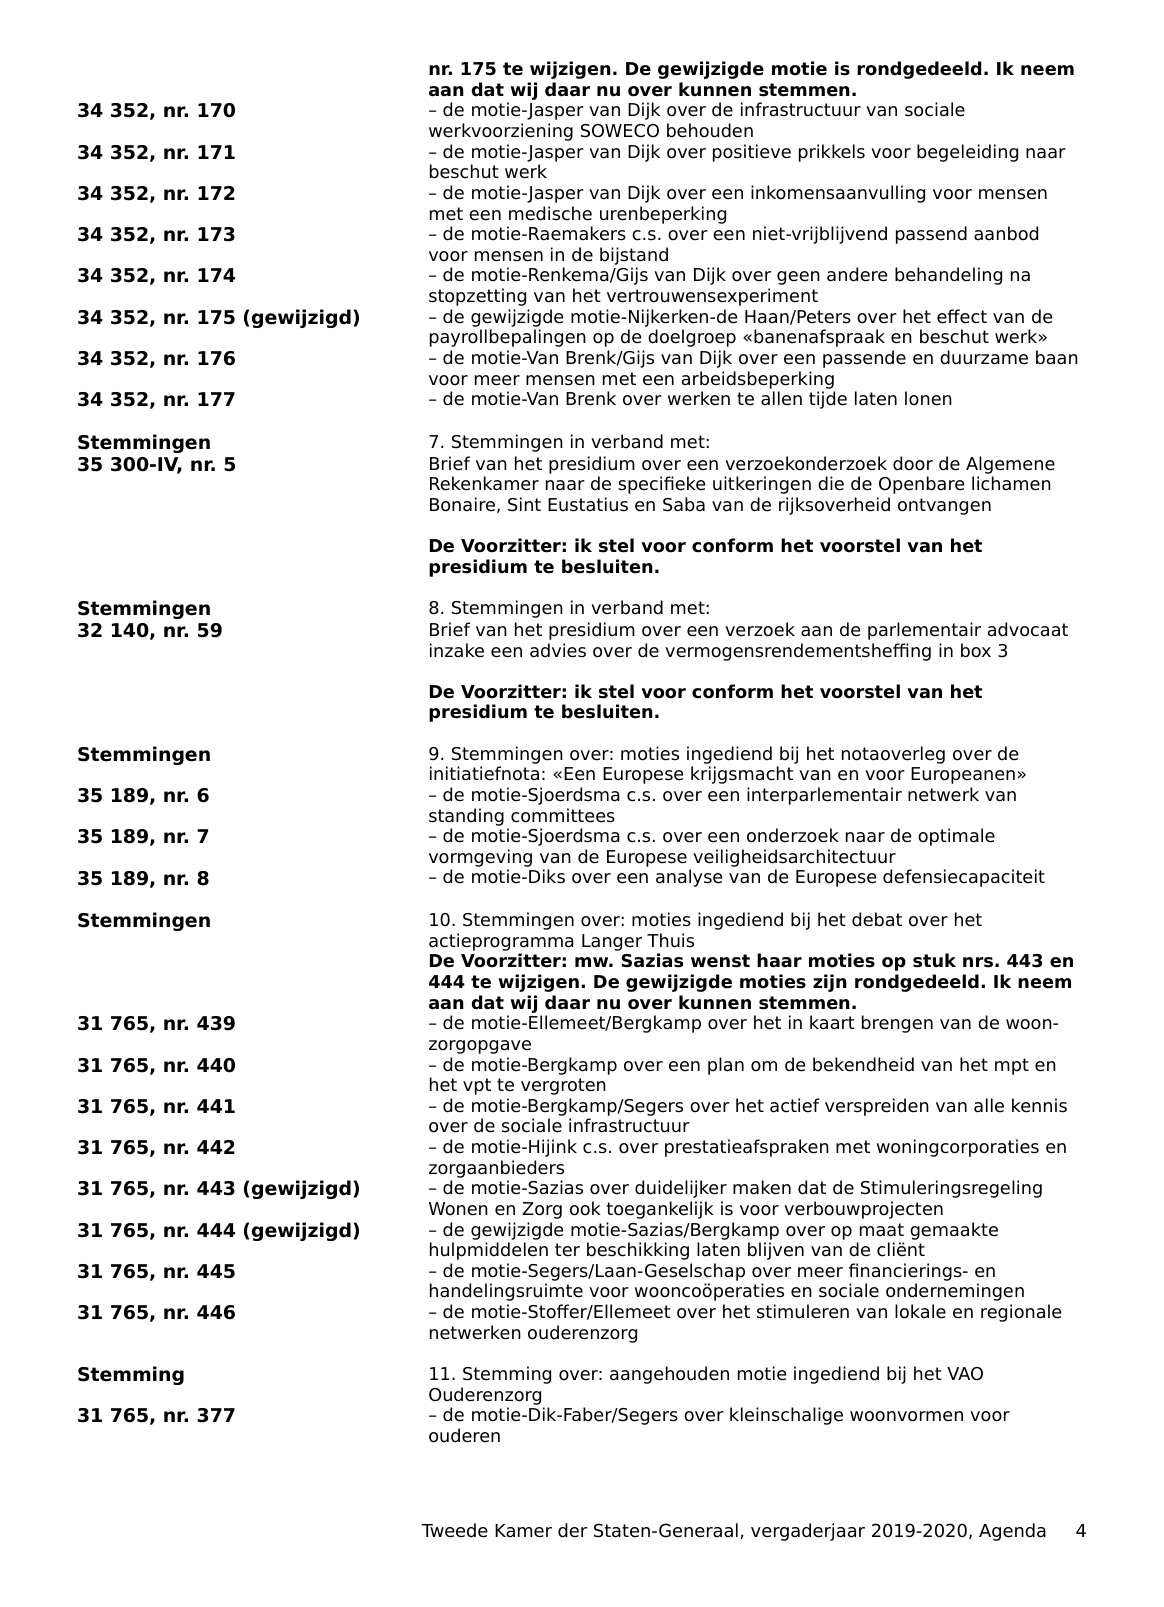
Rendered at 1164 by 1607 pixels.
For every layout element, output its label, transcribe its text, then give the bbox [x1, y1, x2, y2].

table_cell [77, 951, 404, 1013]
table_cell 31 765, nr. 444 (gewijzigd) [77, 1220, 404, 1261]
table_cell 34 352, nr. 172 [77, 183, 404, 224]
table_cell [77, 1446, 404, 1467]
table_cell – de motie-Dik-Faber/Segers over kleinschalige woonvormen voor ouderen [422, 1405, 1087, 1446]
table_cell 31 765, nr. 439 [77, 1013, 404, 1054]
table_cell – de gewijzigde motie-Nijkerken-de Haan/Peters over het effect van de payrollbepalingen op de doelgroep «banenafspraak en beschut werk» [422, 307, 1087, 348]
table_cell Brief van het presidium over een verzoekonderzoek door de Algemene Rekenkamer naar de specifieke uitkeringen die de Openbare lichamen Bonaire, Sint Eustatius en Saba van de rijksoverheid ontvangen [422, 454, 1087, 516]
table_cell [405, 1220, 422, 1261]
table_cell 35 300-IV, nr. 5 [77, 454, 404, 516]
table_cell [405, 951, 422, 1013]
table_cell De Voorzitter: ik stel voor conform het voorstel van het presidium te besluiten. [422, 682, 1087, 723]
table_cell [405, 910, 422, 951]
table_cell [77, 516, 404, 536]
table_cell [405, 142, 422, 183]
table_cell nr. 175 te wijzigen. De gewijzigde motie is rondgedeeld. Ik neem aan dat wij daar nu over kunnen stemmen. [422, 59, 1087, 100]
table_cell 31 765, nr. 445 [77, 1261, 404, 1302]
table_cell [422, 516, 1087, 536]
table_cell [405, 1055, 422, 1096]
table_cell 7. Stemmingen in verband met: [422, 432, 1087, 454]
table_cell Stemming [77, 1364, 404, 1405]
table_cell 11. Stemming over: aangehouden motie ingediend bij het VAO Ouderenzorg [422, 1364, 1087, 1405]
table_cell [77, 411, 404, 432]
table_cell De Voorzitter: ik stel voor conform het voorstel van het presidium te besluiten. [422, 536, 1087, 577]
table_cell [405, 785, 422, 826]
table_cell – de motie-Segers/Laan-Geselschap over meer financierings- en handelingsruimte voor wooncoöperaties en sociale ondernemingen [422, 1261, 1087, 1302]
table_cell – de motie-Bergkamp over een plan om de bekendheid van het mpt en het vpt te vergroten [422, 1055, 1087, 1096]
table_cell [405, 578, 422, 598]
table_cell – de motie-Jasper van Dijk over een inkomensaanvulling voor mensen met een medische urenbeperking [422, 183, 1087, 224]
table_cell De Voorzitter: mw. Sazias wenst haar moties op stuk nrs. 443 en 444 te wijzigen. De gewijzigde moties zijn rondgedeeld. Ik neem aan dat wij daar nu over kunnen stemmen. [422, 951, 1087, 1013]
table_cell 8. Stemmingen in verband met: [422, 598, 1087, 620]
table_cell [405, 1137, 422, 1178]
table_cell – de motie-Stoffer/Ellemeet over het stimuleren van lokale en regionale netwerken ouderenzorg [422, 1302, 1087, 1343]
table_cell 35 189, nr. 7 [77, 826, 404, 867]
table_cell Stemmingen [77, 432, 404, 454]
table_cell [422, 661, 1087, 682]
table_cell [405, 1364, 422, 1405]
table_cell [405, 516, 422, 536]
table_cell [405, 1302, 422, 1343]
table_cell [77, 578, 404, 598]
table_cell Stemmingen [77, 598, 404, 620]
table_cell – de motie-Renkema/Gijs van Dijk over geen andere behandeling na stopzetting van het vertrouwensexperiment [422, 265, 1087, 307]
table_cell [405, 1343, 422, 1364]
table_cell [77, 536, 404, 577]
table_cell [422, 578, 1087, 598]
table_cell – de motie-Jasper van Dijk over positieve prikkels voor begeleiding naar beschut werk [422, 142, 1087, 183]
table_cell [77, 1343, 404, 1364]
table_cell [405, 682, 422, 723]
table_cell – de motie-Van Brenk over werken te allen tijde laten lonen [422, 389, 1087, 411]
table_cell – de motie-Ellemeet/Bergkamp over het in kaart brengen van de woon-zorgopgave [422, 1013, 1087, 1054]
table_cell [405, 536, 422, 577]
table_cell [77, 723, 404, 744]
table_cell 34 352, nr. 175 (gewijzigd) [77, 307, 404, 348]
table_cell [405, 100, 422, 142]
table_cell 34 352, nr. 176 [77, 348, 404, 389]
table_cell [405, 868, 422, 889]
table_cell 34 352, nr. 170 [77, 100, 404, 142]
table_cell [405, 744, 422, 785]
table_cell [405, 1178, 422, 1219]
table_cell 31 765, nr. 440 [77, 1055, 404, 1096]
table_cell 31 765, nr. 441 [77, 1096, 404, 1137]
table_cell [77, 661, 404, 682]
table_cell 10. Stemmingen over: moties ingediend bij het debat over het actieprogramma Langer Thuis [422, 910, 1087, 951]
table_cell 34 352, nr. 171 [77, 142, 404, 183]
table_cell 34 352, nr. 174 [77, 265, 404, 307]
table_cell Brief van het presidium over een verzoek aan de parlementair advocaat inzake een advies over de vermogensrendementsheffing in box 3 [422, 620, 1087, 661]
table_cell [422, 1343, 1087, 1364]
table_cell [422, 890, 1087, 910]
table_cell – de motie-Raemakers c.s. over een niet-vrijblijvend passend aanbod voor mensen in de bijstand [422, 224, 1087, 265]
table_cell [422, 411, 1087, 432]
table_cell – de motie-Sjoerdsma c.s. over een onderzoek naar de optimale vormgeving van de Europese veiligheidsarchitectuur [422, 826, 1087, 867]
table_cell [405, 1405, 422, 1446]
table_cell [405, 265, 422, 307]
table_cell [405, 224, 422, 265]
table_cell [405, 1096, 422, 1137]
table_cell – de motie-Sazias over duidelijker maken dat de Stimuleringsregeling Wonen en Zorg ook toegankelijk is voor verbouwprojecten [422, 1178, 1087, 1219]
table_cell – de motie-Bergkamp/Segers over het actief verspreiden van alle kennis over de sociale infrastructuur [422, 1096, 1087, 1137]
table_cell [77, 59, 404, 100]
table_cell Stemmingen [77, 910, 404, 951]
table_cell [422, 1446, 1087, 1467]
table_cell 9. Stemmingen over: moties ingediend bij het notaoverleg over de initiatiefnota: «Een Europese krijgsmacht van en voor Europeanen» [422, 744, 1087, 785]
table_cell [405, 661, 422, 682]
table_cell [405, 454, 422, 516]
table_cell [405, 389, 422, 411]
table_cell [405, 1446, 422, 1467]
table_cell [405, 598, 422, 620]
table_cell – de motie-Jasper van Dijk over de infrastructuur van sociale werkvoorziening SOWECO behouden [422, 100, 1087, 142]
table_cell 31 765, nr. 377 [77, 1405, 404, 1446]
table_cell 34 352, nr. 173 [77, 224, 404, 265]
table_cell [405, 183, 422, 224]
table_cell 31 765, nr. 442 [77, 1137, 404, 1178]
table_cell [405, 826, 422, 867]
table_cell [405, 432, 422, 454]
table_cell [77, 890, 404, 910]
table_cell Stemmingen [77, 744, 404, 785]
table_cell [405, 348, 422, 389]
table_cell [405, 723, 422, 744]
table_cell 31 765, nr. 446 [77, 1302, 404, 1343]
table_cell [422, 723, 1087, 744]
table_cell [405, 890, 422, 910]
table_cell [405, 59, 422, 100]
table_cell – de gewijzigde motie-Sazias/Bergkamp over op maat gemaakte hulpmiddelen ter beschikking laten blijven van de cliënt [422, 1220, 1087, 1261]
table_cell 31 765, nr. 443 (gewijzigd) [77, 1178, 404, 1219]
table_cell – de motie-Hijink c.s. over prestatieafspraken met woningcorporaties en zorgaanbieders [422, 1137, 1087, 1178]
table_cell 34 352, nr. 177 [77, 389, 404, 411]
table_cell [405, 307, 422, 348]
table_cell [405, 411, 422, 432]
table_cell – de motie-Van Brenk/Gijs van Dijk over een passende en duurzame baan voor meer mensen met een arbeidsbeperking [422, 348, 1087, 389]
table_cell 35 189, nr. 8 [77, 868, 404, 889]
table_cell 35 189, nr. 6 [77, 785, 404, 826]
table_cell [77, 682, 404, 723]
table_cell [405, 1261, 422, 1302]
table_cell – de motie-Diks over een analyse van de Europese defensiecapaciteit [422, 868, 1087, 889]
table_cell – de motie-Sjoerdsma c.s. over een interparlementair netwerk van standing committees [422, 785, 1087, 826]
table_cell [405, 1013, 422, 1054]
table_cell 32 140, nr. 59 [77, 620, 404, 661]
table_cell [405, 620, 422, 661]
